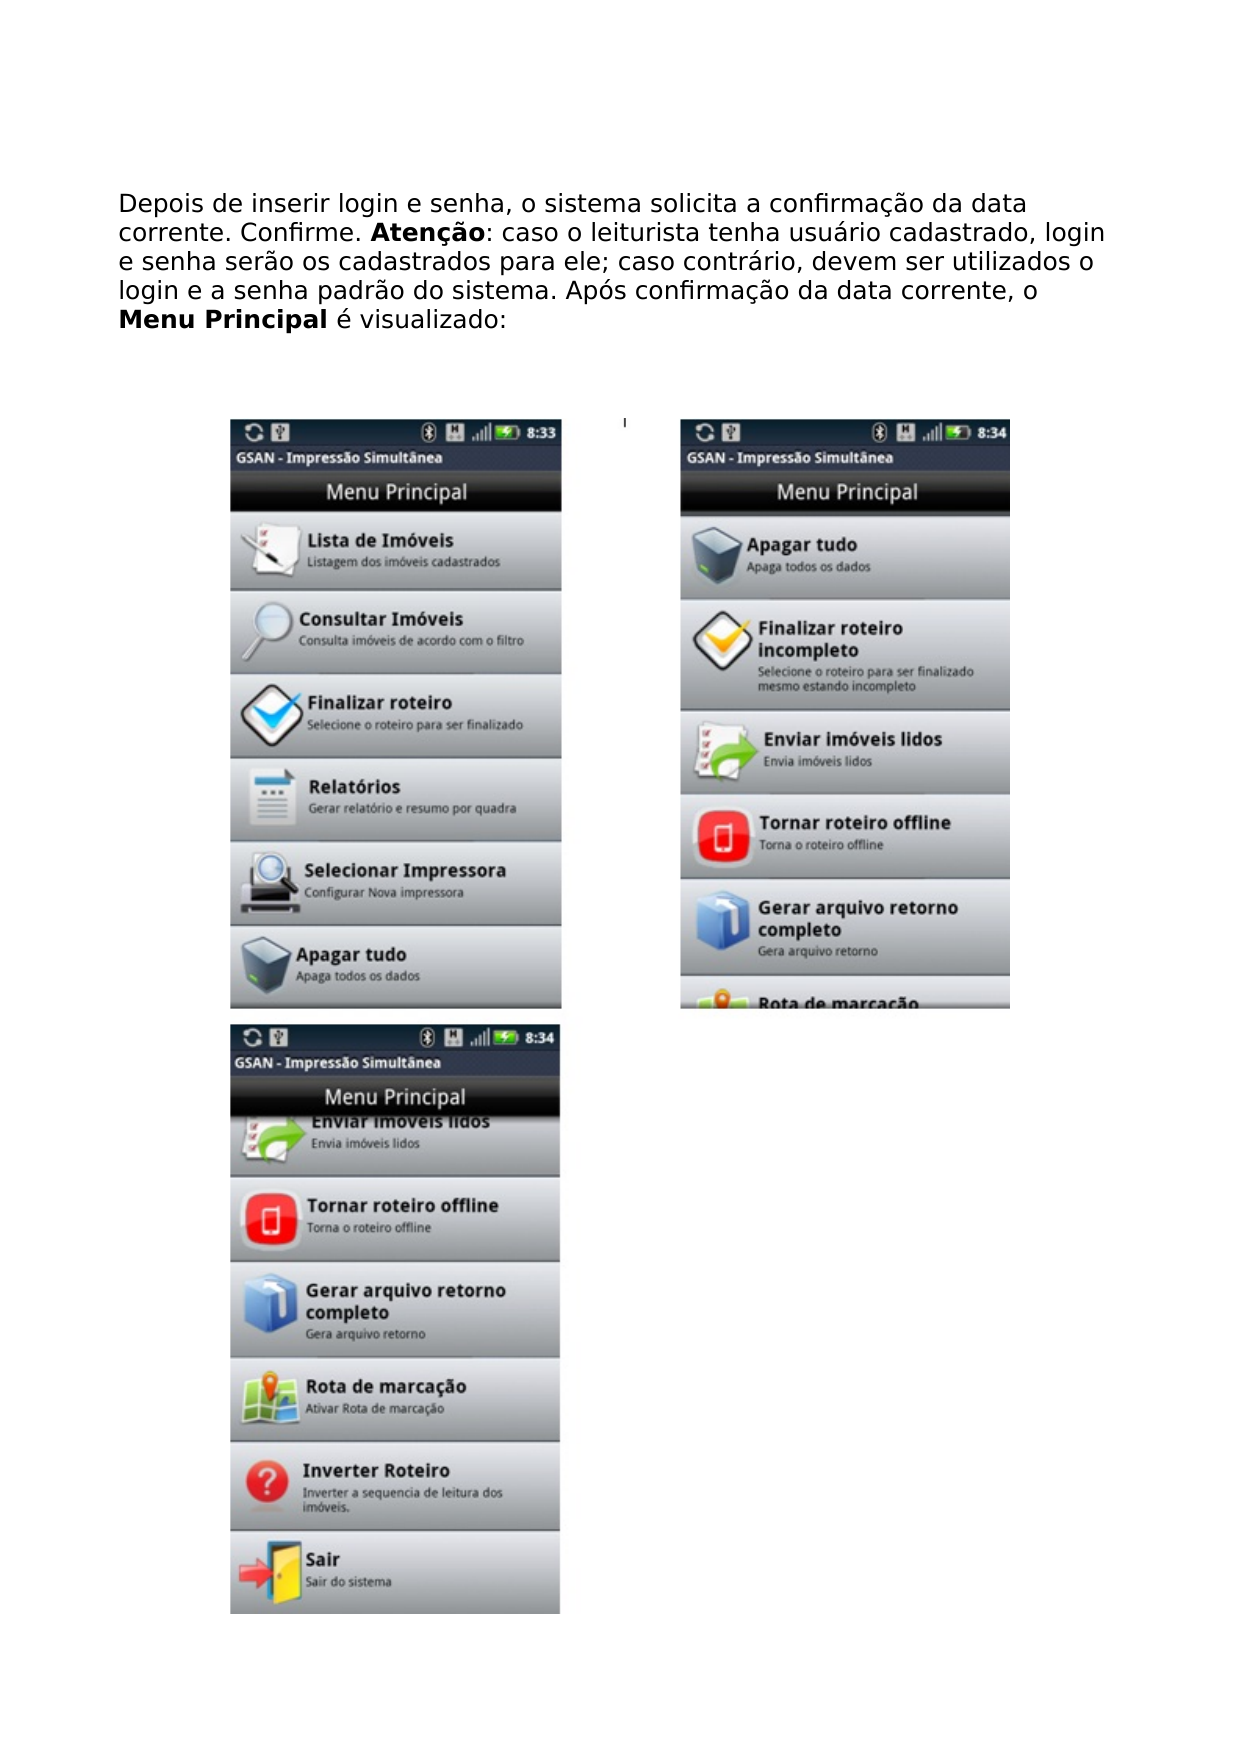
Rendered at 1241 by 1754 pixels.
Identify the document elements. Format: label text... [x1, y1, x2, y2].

picture [230, 418, 1010, 1614]
text Depois de inserir login e senha, o sistema solicita a confirmação da data corrente. Confirme. Atenção: caso o leiturista tenha usuário cadastrado, login e senha serão os cadastrados para ele; caso contrário, devem ser utilizados o login e a senha padrão do sistema. Após confirmação da data corrente, o Menu Principal é visualizado: [118, 189, 1122, 335]
